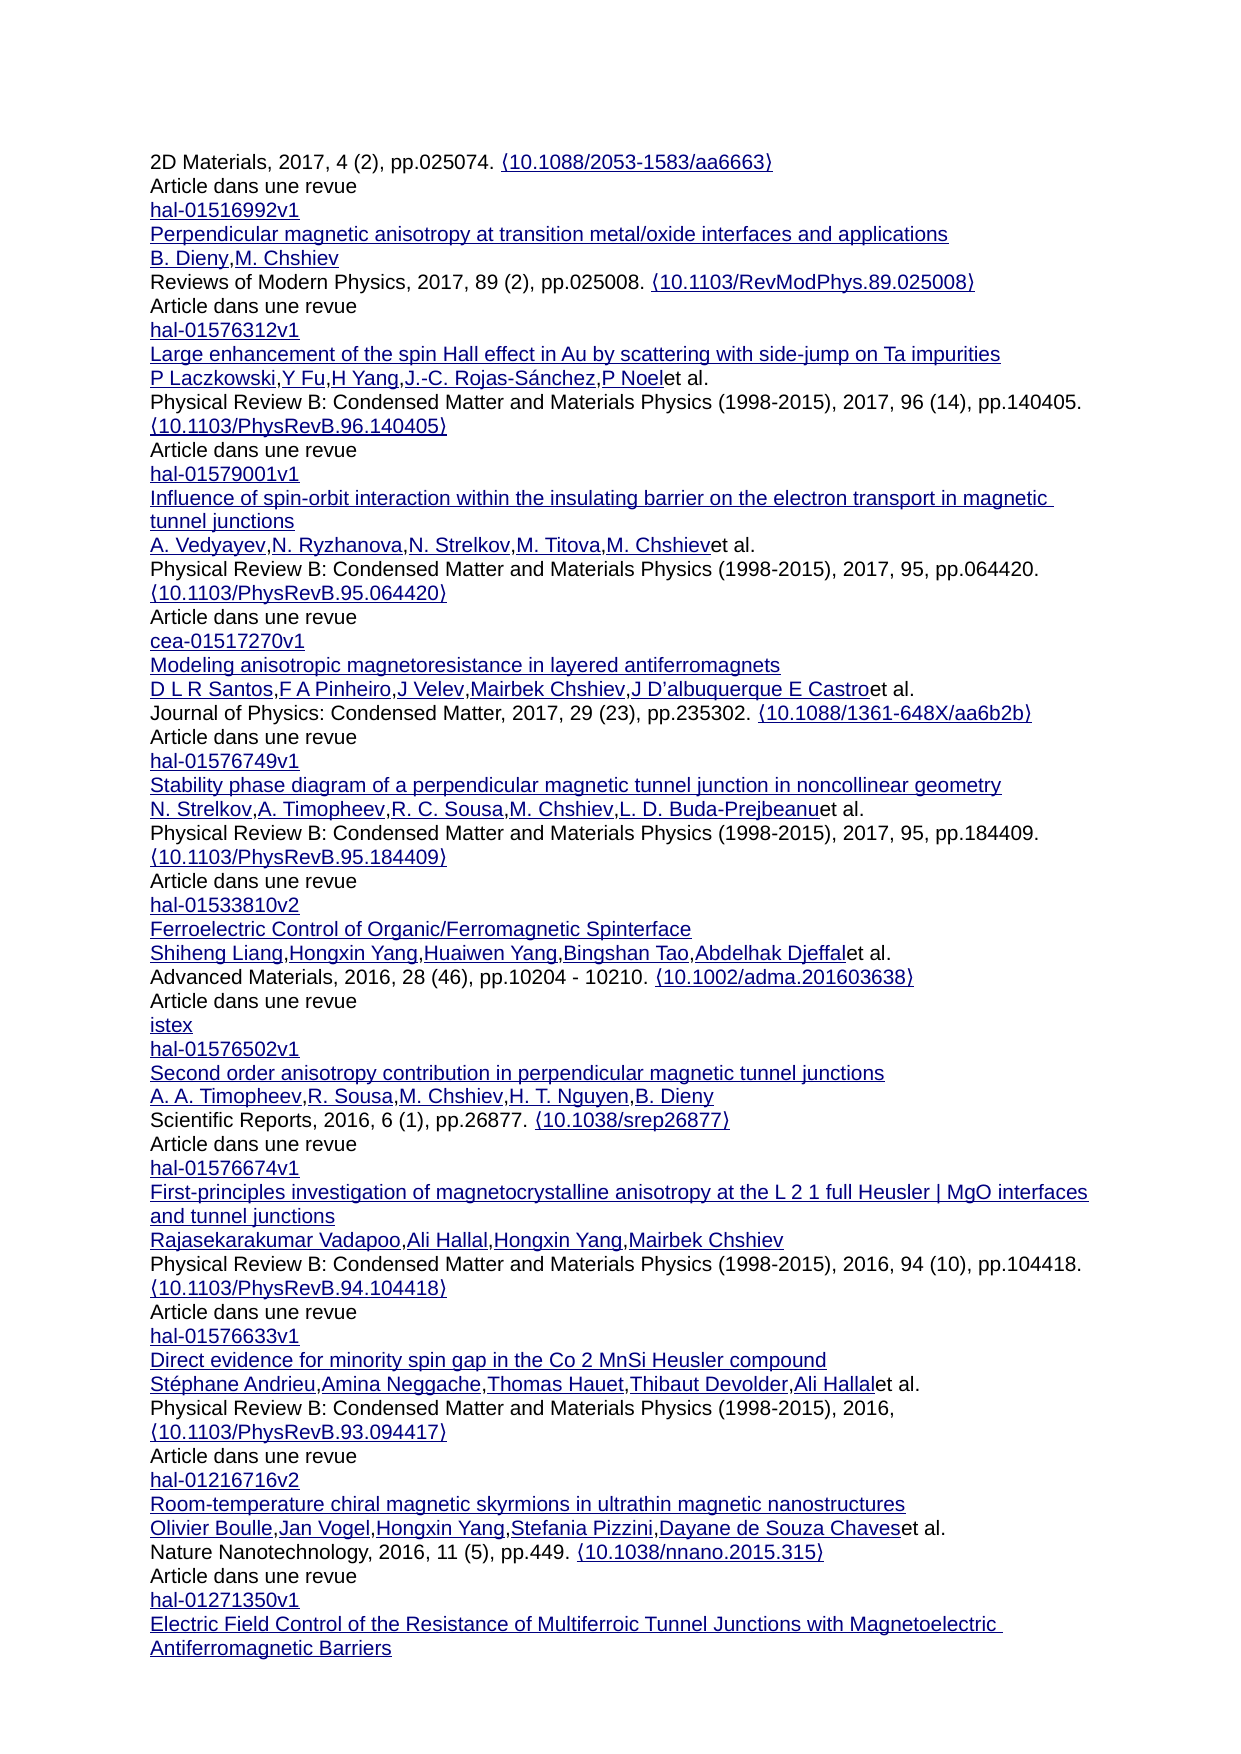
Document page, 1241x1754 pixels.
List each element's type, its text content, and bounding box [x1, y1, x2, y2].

table_cell First-principles investigation of magnetocrystalline anisotropy at the L 2 1 full Heusler | MgO interfaces and tunnel junctions Rajasekarakumar Vadapoo,Ali Hallal,Hongxin Yang,Mairbek Chshiev Physical Review B: Condensed Matter and Materials Physics (1998-2015), 2016, 94 (10), pp.104418. ⟨10.1103/PhysRevB.94.104418⟩ Article dans une revue hal-01576633v1 [150, 1180, 1090, 1348]
table_cell Electric Field Control of the Resistance of Multiferroic Tunnel Junctions with Magnetoelectric Antiferromagnetic Barriers [150, 1611, 1090, 1659]
table_cell 2D Materials, 2017, 4 (2), pp.025074. ⟨10.1088/2053-1583/aa6663⟩ Article dans une revue hal-01516992v1 [150, 150, 1090, 222]
table_cell Stability phase diagram of a perpendicular magnetic tunnel junction in noncollinear geometry N. Strelkov,A. Timopheev,R. C. Sousa,M. Chshiev,L. D. Buda-Prejbeanuet al. Physical Review B: Condensed Matter and Materials Physics (1998-2015), 2017, 95, pp.184409. ⟨10.1103/PhysRevB.95.184409⟩ Article dans une revue hal-01533810v2 [150, 773, 1090, 917]
table_cell Perpendicular magnetic anisotropy at transition metal/oxide interfaces and applications B. Dieny,M. Chshiev Reviews of Modern Physics, 2017, 89 (2), pp.025008. ⟨10.1103/RevModPhys.89.025008⟩ Article dans une revue hal-01576312v1 [150, 222, 1090, 342]
table_cell Ferroelectric Control of Organic/Ferromagnetic Spinterface Shiheng Liang,Hongxin Yang,Huaiwen Yang,Bingshan Tao,Abdelhak Djeffalet al. Advanced Materials, 2016, 28 (46), pp.10204 - 10210. ⟨10.1002/adma.201603638⟩ Article dans une revue istex hal-01576502v1 [150, 917, 1090, 1060]
table_cell Influence of spin-orbit interaction within the insulating barrier on the electron transport in magnetic tunnel junctions A. Vedyayev,N. Ryzhanova,N. Strelkov,M. Titova,M. Chshievet al. Physical Review B: Condensed Matter and Materials Physics (1998-2015), 2017, 95, pp.064420. ⟨10.1103/PhysRevB.95.064420⟩ Article dans une revue cea-01517270v1 [150, 485, 1090, 653]
table_cell Large enhancement of the spin Hall effect in Au by scattering with side-jump on Ta impurities P Laczkowski,Y Fu,H Yang,J.-C. Rojas-Sánchez,P Noelet al. Physical Review B: Condensed Matter and Materials Physics (1998-2015), 2017, 96 (14), pp.140405. ⟨10.1103/PhysRevB.96.140405⟩ Article dans une revue hal-01579001v1 [150, 342, 1090, 485]
table_cell Direct evidence for minority spin gap in the Co 2 MnSi Heusler compound Stéphane Andrieu,Amina Neggache,Thomas Hauet,Thibaut Devolder,Ali Hallalet al. Physical Review B: Condensed Matter and Materials Physics (1998-2015), 2016, ⟨10.1103/PhysRevB.93.094417⟩ Article dans une revue hal-01216716v2 [150, 1348, 1090, 1492]
table_cell Second order anisotropy contribution in perpendicular magnetic tunnel junctions A. A. Timopheev,R. Sousa,M. Chshiev,H. T. Nguyen,B. Dieny Scientific Reports, 2016, 6 (1), pp.26877. ⟨10.1038/srep26877⟩ Article dans une revue hal-01576674v1 [150, 1060, 1090, 1180]
table_cell Modeling anisotropic magnetoresistance in layered antiferromagnets D L R Santos,F A Pinheiro,J Velev,Mairbek Chshiev,J D’albuquerque E Castroet al. Journal of Physics: Condensed Matter, 2017, 29 (23), pp.235302. ⟨10.1088/1361-648X/aa6b2b⟩ Article dans une revue hal-01576749v1 [150, 653, 1090, 773]
table_cell Room-temperature chiral magnetic skyrmions in ultrathin magnetic nanostructures Olivier Boulle,Jan Vogel,Hongxin Yang,Stefania Pizzini,Dayane de Souza Chaveset al. Nature Nanotechnology, 2016, 11 (5), pp.449. ⟨10.1038/nnano.2015.315⟩ Article dans une revue hal-01271350v1 [150, 1492, 1090, 1611]
